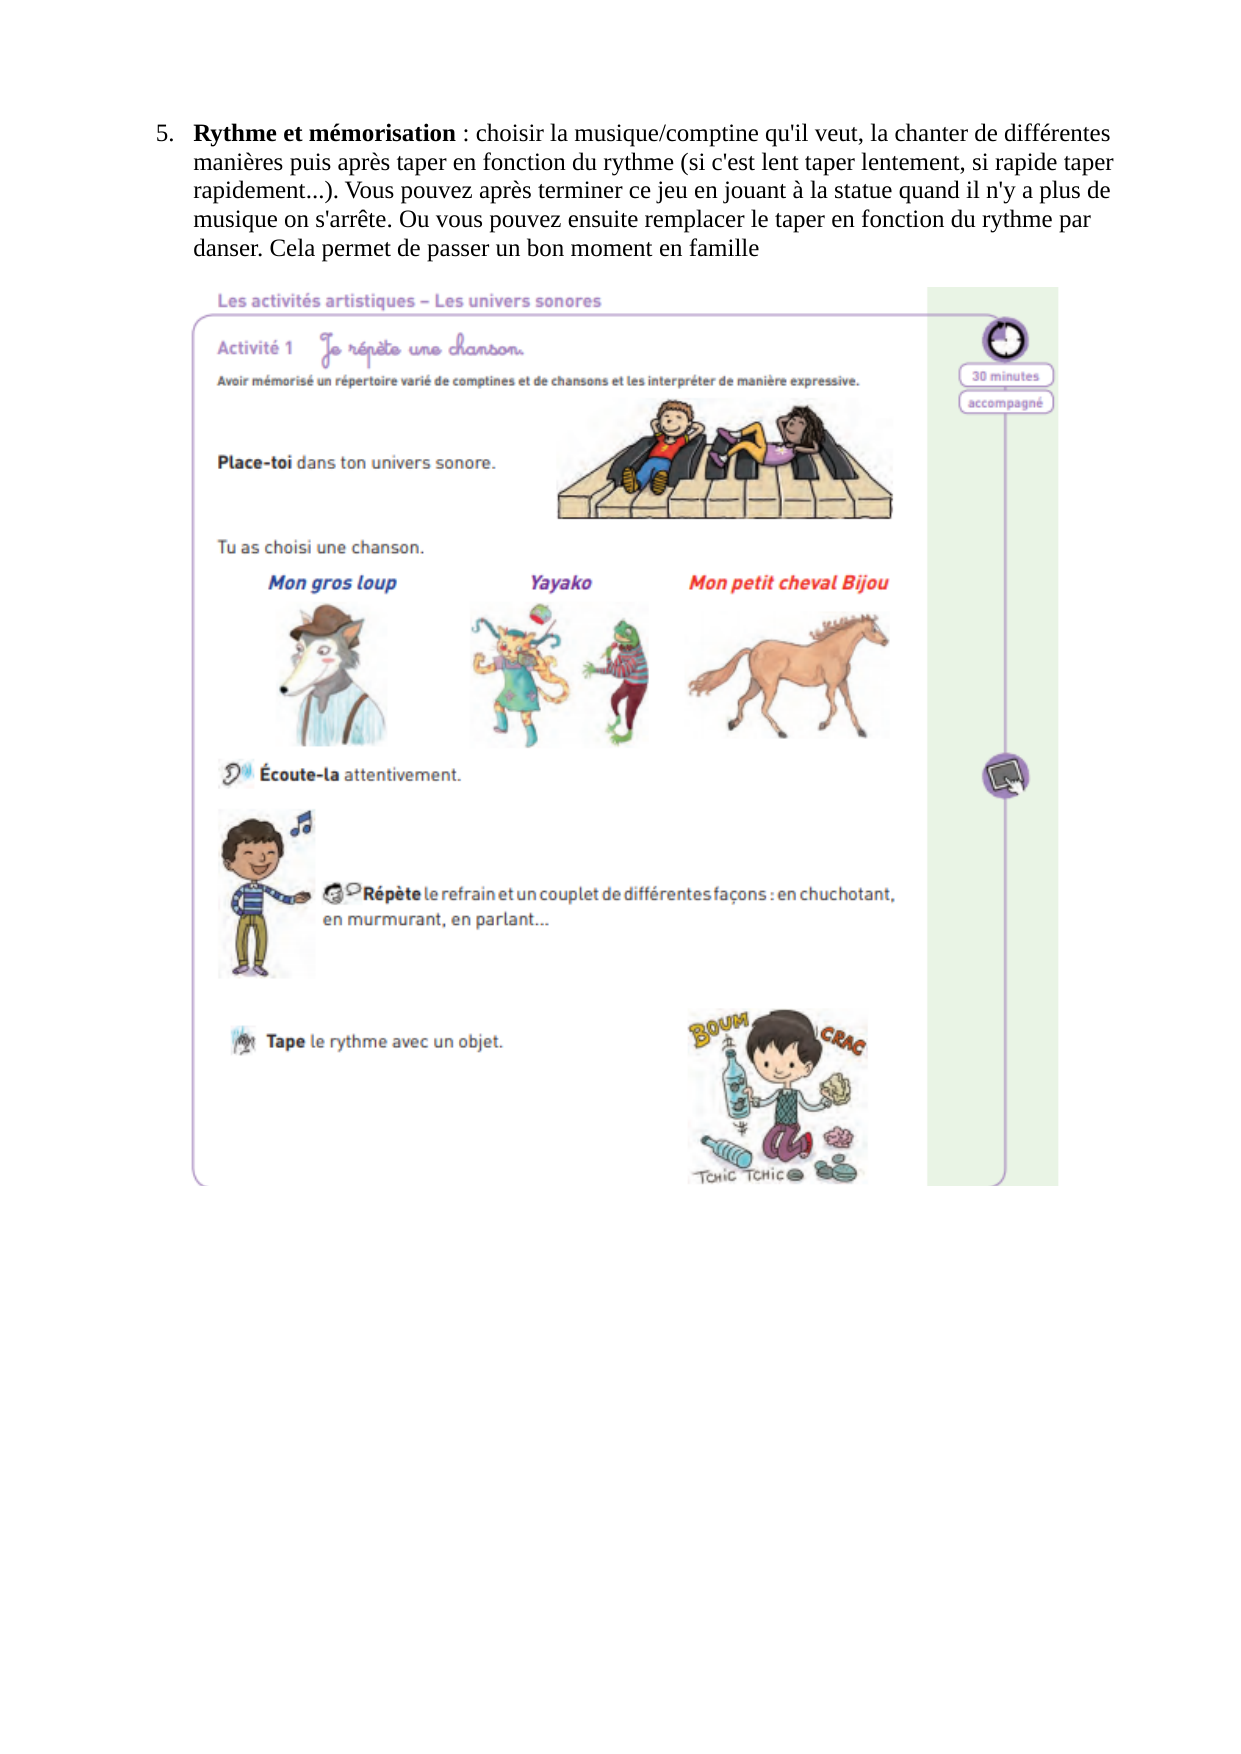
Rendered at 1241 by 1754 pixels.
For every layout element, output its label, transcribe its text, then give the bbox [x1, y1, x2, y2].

list Rythme et mémorisation : choisir la musique/comptine qu'il veut, la chanter de différentes manières puis après taper en fonction du rythme (si c'est lent taper lentement, si rapide taper rapidement...). Vous pouvez après terminer ce jeu en jouant à la statue quand il n'y a plus de musique on s'arrête. Ou vous pouvez ensuite remplacer le taper en fonction du rythme par danser. Cela permet de passer un bon moment en famille [156, 118, 1122, 262]
